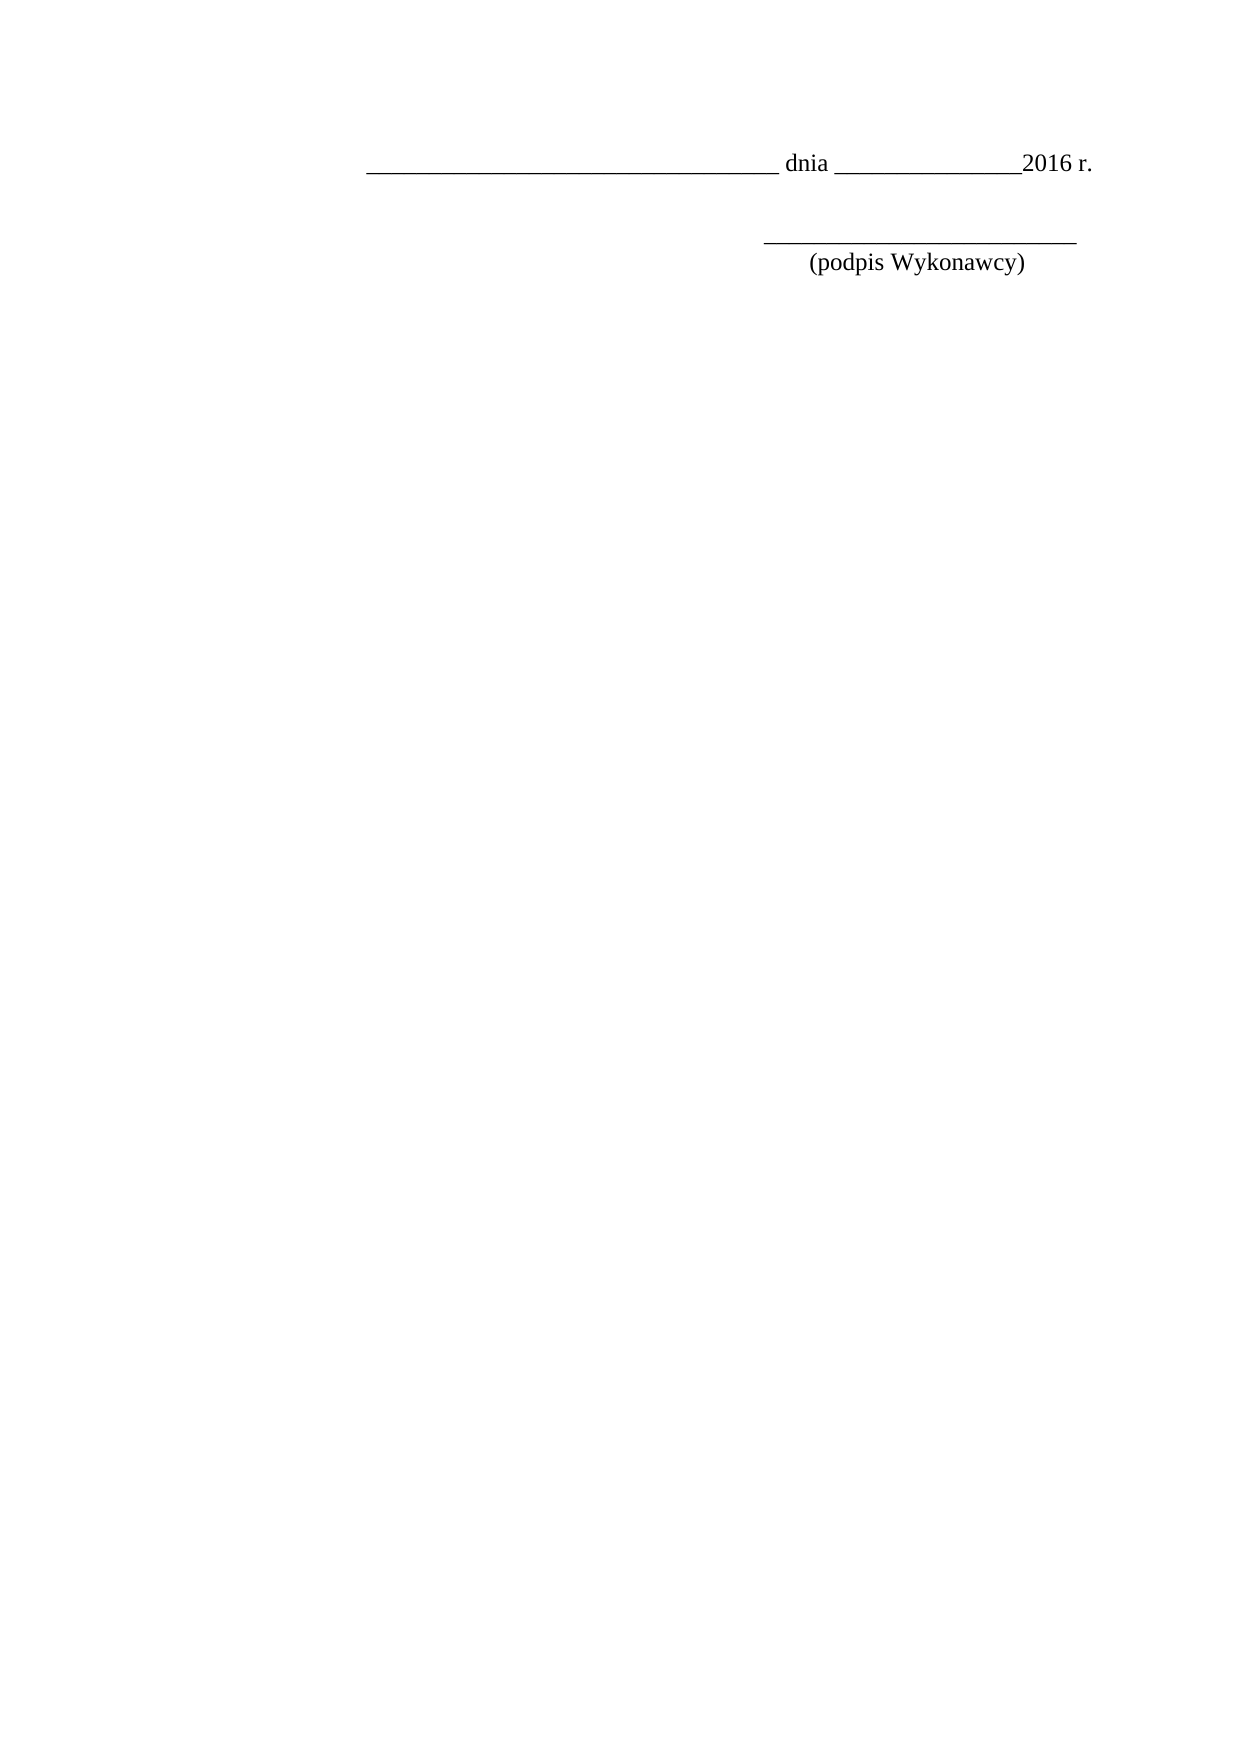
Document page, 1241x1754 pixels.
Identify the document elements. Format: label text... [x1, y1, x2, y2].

text _________________________________ dnia _______________2016 r. [148, 148, 1093, 176]
text _________________________ (podpis Wykonawcy) [748, 218, 1093, 276]
